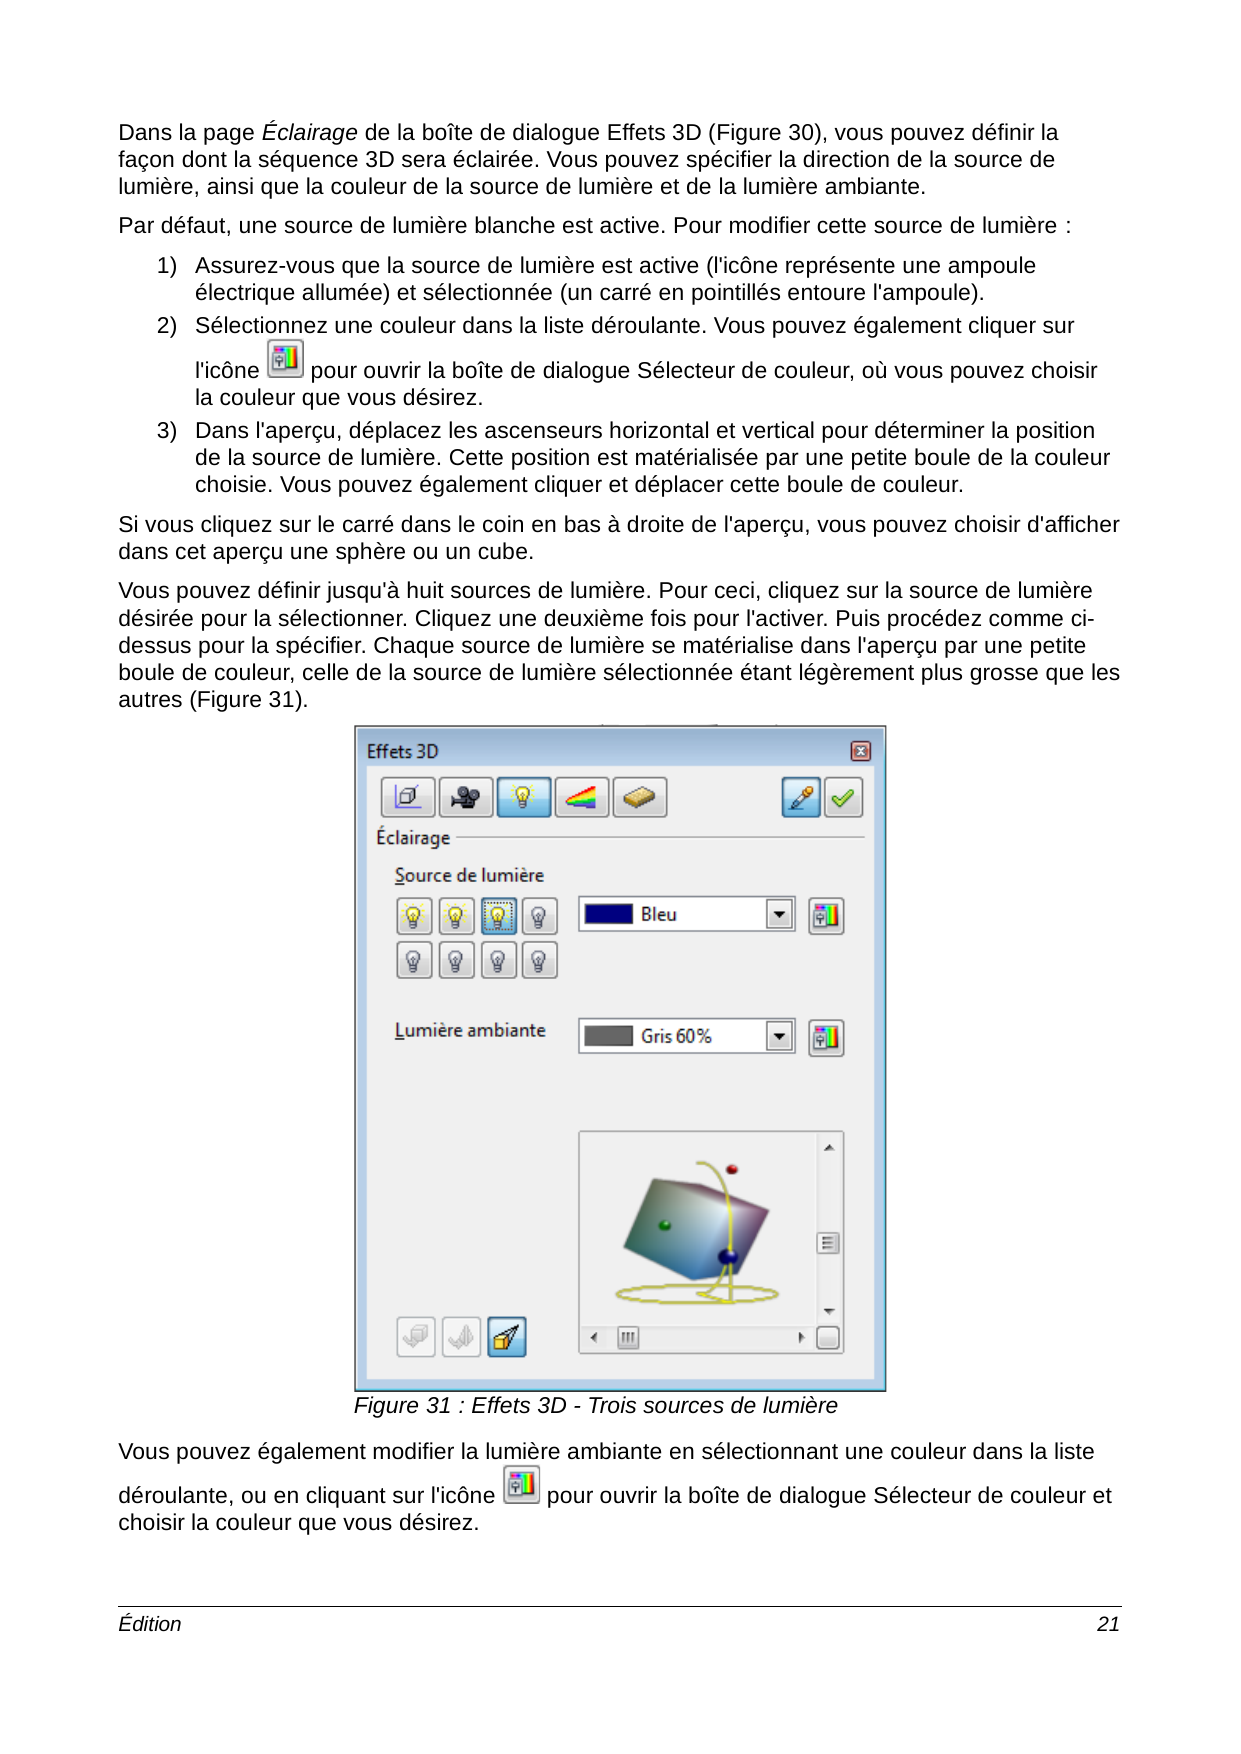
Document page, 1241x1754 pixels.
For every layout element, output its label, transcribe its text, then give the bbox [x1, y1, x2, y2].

text Figure 31 : Effets 3D - Trois sources de lumière [354, 1392, 887, 1419]
text Par défaut, une source de lumière blanche est active. Pour modifier cette source de lumière : [118, 212, 1122, 239]
picture [266, 338, 304, 378]
text Vous pouvez définir jusqu'à huit sources de lumière. Pour ceci, cliquez sur la source de lumière désirée pour la sélectionner. Cliquez une deuxième fois pour l'activer. Puis procédez comme ci-dessus pour la spécifier. Chaque source de lumière se matérialise dans l'aperçu par une petite boule de couleur, celle de la source de lumière sélectionnée étant légèrement plus grosse que les autres (Figure 31). [118, 577, 1122, 712]
text Vous pouvez également modifier la lumière ambiante en sélectionnant une couleur dans la liste déroulante, ou en cliquant sur l'icône pour ouvrir la boîte de dialogue Sélecteur de couleur et choisir la couleur que vous désirez. [118, 1438, 1122, 1536]
text Dans la page Éclairage de la boîte de dialogue Effets 3D (Figure 30), vous pouvez définir la façon dont la séquence 3D sera éclairée. Vous pouvez spécifier la direction de la source de lumière, ainsi que la couleur de la source de lumière et de la lumière ambiante. [118, 118, 1122, 199]
list Assurez-vous que la source de lumière est active (l'icône représente une ampoule électrique allumée) et sélectionnée (un carré en pointillés entoure l'ampoule). [177, 251, 1122, 306]
list Sélectionnez une couleur dans la liste déroulante. Vous pouvez également cliquer sur l'icône pour ouvrir la boîte de dialogue Sélecteur de couleur, où vous pouvez choisir la couleur que vous désirez. [177, 312, 1122, 410]
picture [353, 724, 887, 1392]
picture [502, 1464, 540, 1504]
text Si vous cliquez sur le carré dans le coin en bas à droite de l'aperçu, vous pouvez choisir d'afficher dans cet aperçu une sphère ou un cube. [118, 510, 1122, 564]
list Dans l'aperçu, déplacez les ascenseurs horizontal et vertical pour déterminer la position de la source de lumière. Cette position est matérialisée par une petite boule de la couleur choisie. Vous pouvez également cliquer et déplacer cette boule de couleur. [177, 416, 1122, 498]
